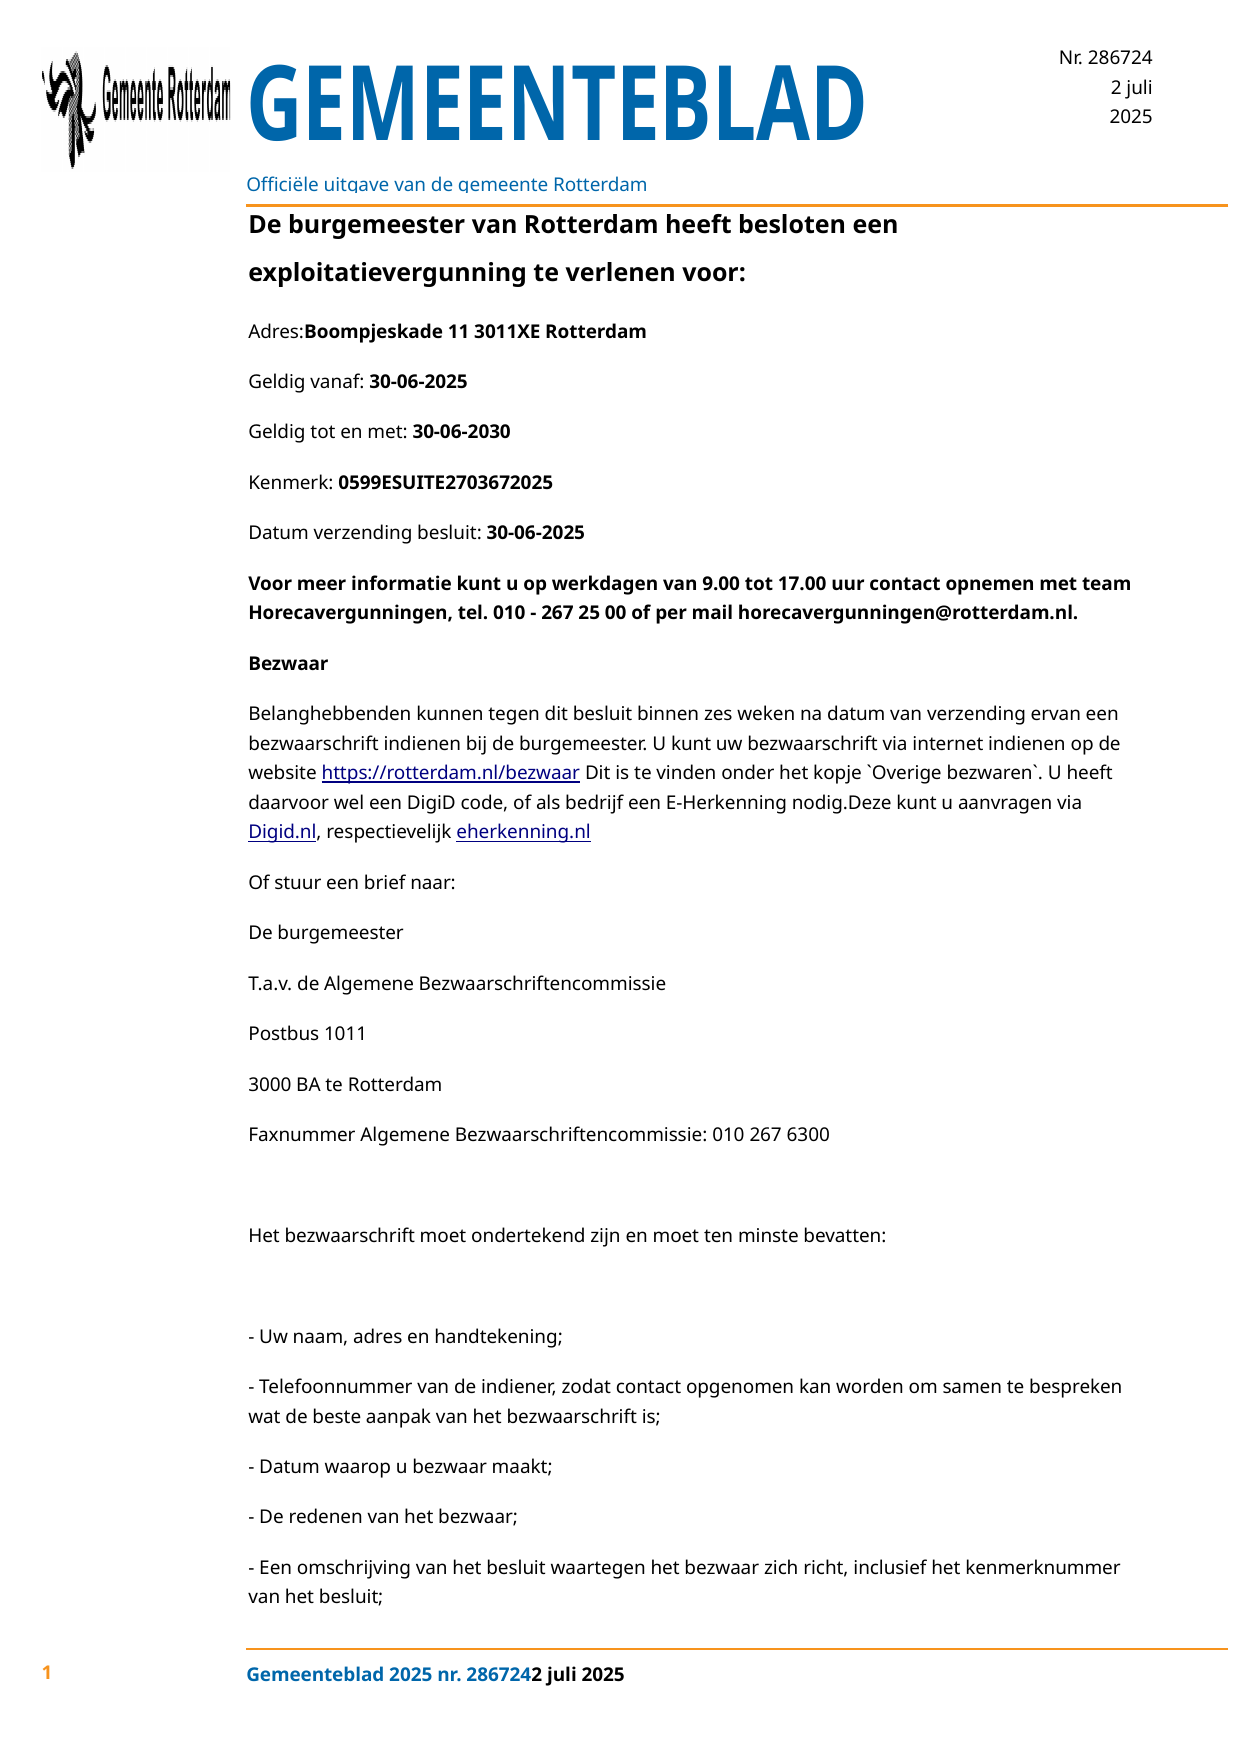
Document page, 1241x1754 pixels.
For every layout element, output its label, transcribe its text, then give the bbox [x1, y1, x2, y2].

text - Telefoonnummer van de indiener, zodat contact opgenomen kan worden om samen te bespreken wat de beste aanpak van het bezwaarschrift is; [248, 1373, 1152, 1429]
text - Een omschrijving van het besluit waartegen het bezwaar zich richt, inclusief het kenmerknummer van het besluit; [248, 1554, 1152, 1609]
text Bezwaar [248, 650, 1152, 676]
text Postbus 1011 [248, 1020, 1152, 1046]
text Belanghebbenden kunnen tegen dit besluit binnen zes weken na datum van verzending ervan een bezwaarschrift indienen bij de burgemeester. U kunt uw bezwaarschrift via internet indienen op de website https://rotterdam.nl/bezwaar Dit is te vinden onder het kopje `Overige bezwaren`. U heeft daarvoor wel een DigiD code, of als bedrijf een E-Herkenning nodig.Deze kunt u aanvragen via Digid.nl, respectievelijk eherkenning.nl [248, 700, 1152, 844]
text - De redenen van het bezwaar; [248, 1504, 1152, 1529]
text Geldig tot en met: 30-06-2030 [248, 419, 1152, 444]
text - Uw naam, adres en handtekening; [248, 1323, 1152, 1349]
text Voor meer informatie kunt u op werkdagen van 9.00 tot 17.00 uur contact opnemen met team Horecavergunningen, tel. 010 - 267 25 00 of per mail horecavergunningen@rotterdam.nl. [248, 570, 1152, 625]
text Geldig vanaf: 30-06-2025 [248, 368, 1152, 394]
text Of stuur een brief naar: [248, 869, 1152, 895]
text T.a.v. de Algemene Bezwaarschriftencommissie [248, 970, 1152, 996]
text De burgemeester van Rotterdam heeft besloten een exploitatievergunning te verlenen voor: [248, 207, 1152, 288]
text 3000 BA te Rotterdam [248, 1071, 1152, 1097]
text Datum verzending besluit: 30-06-2025 [248, 519, 1152, 545]
text Kenmerk: 0599ESUITE2703672025 [248, 469, 1152, 495]
text Het bezwaarschrift moet ondertekend zijn en moet ten minste bevatten: [248, 1222, 1152, 1248]
text - Datum waarop u bezwaar maakt; [248, 1453, 1152, 1479]
picture [41, 47, 231, 172]
text De burgemeester [248, 919, 1152, 945]
text Adres:Boompjeskade 11 3011XE Rotterdam [248, 318, 1152, 344]
text Faxnummer Algemene Bezwaarschriftencommissie: 010 267 6300 [248, 1121, 1152, 1147]
